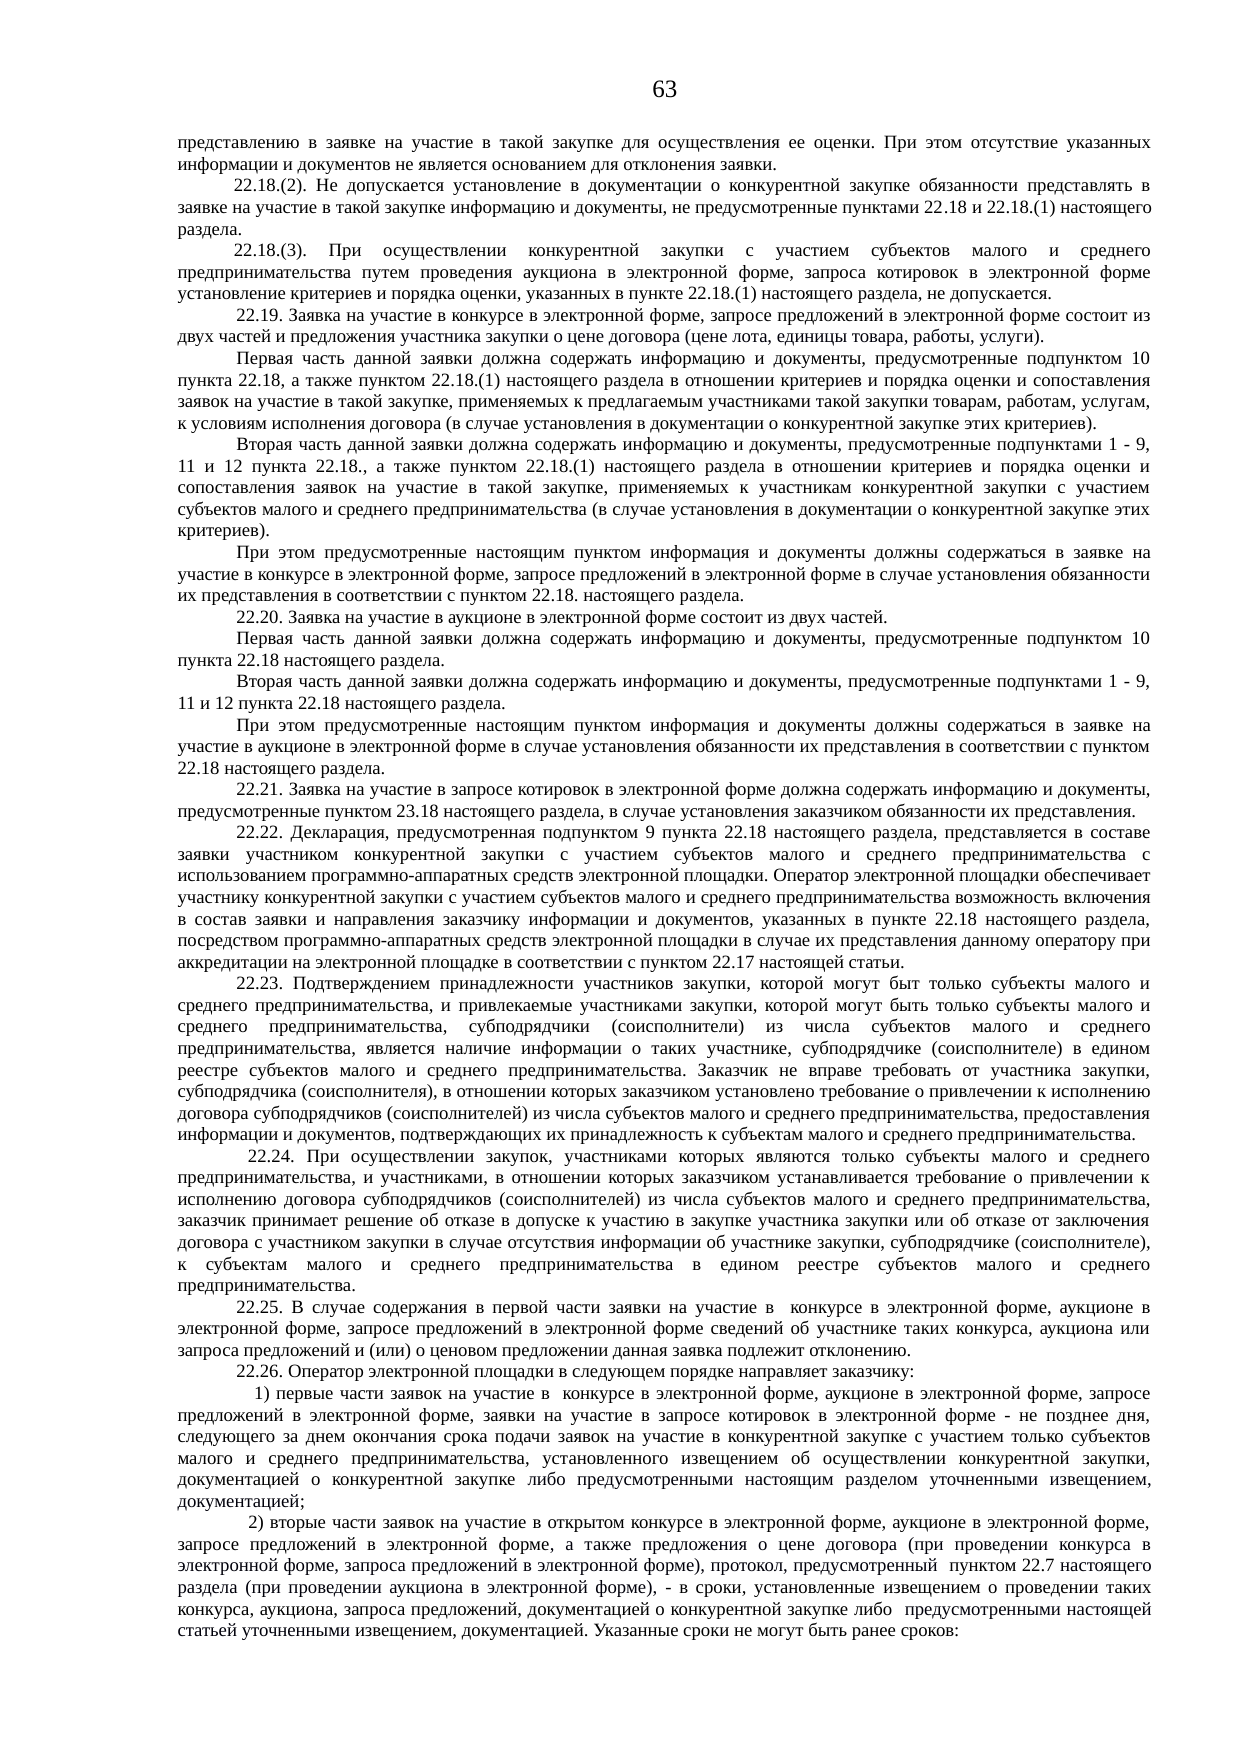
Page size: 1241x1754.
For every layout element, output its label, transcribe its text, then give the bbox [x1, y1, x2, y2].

text 22.24. При осуществлении закупок, участниками которых являются только субъекты малого и среднего предпринимательства, и участниками, в отношении которых заказчиком устанавливается требование о привлечении к исполнению договора субподрядчиков (соисполнителей) из числа субъектов малого и среднего предпринимательства, заказчик принимает решение об отказе в допуске к участию в закупке участника закупки или об отказе от заключения договора с участником закупки в случае отсутствия информации об участнике закупки, субподрядчике (соисполнителе), к субъектам малого и среднего предпринимательства в едином реестре субъектов малого и среднего предпринимательства. [177, 1145, 1152, 1296]
text Вторая часть данной заявки должна содержать информацию и документы, предусмотренные подпунктами 1 - 9, 11 и 12 пункта 22.18., а также пунктом 22.18.(1) настоящего раздела в отношении критериев и порядка оценки и сопоставления заявок на участие в такой закупке, применяемых к участникам конкурентной закупки с участием субъектов малого и среднего предпринимательства (в случае установления в документации о конкурентной закупке этих критериев). [177, 433, 1152, 541]
text 22.22. Декларация, предусмотренная подпунктом 9 пункта 22.18 настоящего раздела, представляется в составе заявки участником конкурентной закупки с участием субъектов малого и среднего предпринимательства с использованием программно-аппаратных средств электронной площадки. Оператор электронной площадки обеспечивает участнику конкурентной закупки с участием субъектов малого и среднего предпринимательства возможность включения в состав заявки и направления заказчику информации и документов, указанных в пункте 22.18 настоящего раздела, посредством программно-аппаратных средств электронной площадки в случае их представления данному оператору при аккредитации на электронной площадке в соответствии с пунктом 22.17 настоящей статьи. [177, 821, 1152, 972]
text 22.18.(2). Не допускается установление в документации о конкурентной закупке обязанности представлять в заявке на участие в такой закупке информацию и документы, не предусмотренные пунктами 22.18 и 22.18.(1) настоящего раздела. [177, 174, 1152, 239]
text представлению в заявке на участие в такой закупке для осуществления ее оценки. При этом отсутствие указанных информации и документов не является основанием для отклонения заявки. [177, 131, 1152, 174]
text Первая часть данной заявки должна содержать информацию и документы, предусмотренные подпунктом 10 пункта 22.18 настоящего раздела. [177, 627, 1152, 670]
text 22.19. Заявка на участие в конкурсе в электронной форме, запросе предложений в электронной форме состоит из двух частей и предложения участника закупки о цене договора (цене лота, единицы товара, работы, услуги). [177, 304, 1152, 347]
text Первая часть данной заявки должна содержать информацию и документы, предусмотренные подпунктом 10 пункта 22.18, а также пунктом 22.18.(1) настоящего раздела в отношении критериев и порядка оценки и сопоставления заявок на участие в такой закупке, применяемых к предлагаемым участниками такой закупки товарам, работам, услугам, к условиям исполнения договора (в случае установления в документации о конкурентной закупке этих критериев). [177, 347, 1152, 433]
text 22.21. Заявка на участие в запросе котировок в электронной форме должна содержать информацию и документы, предусмотренные пунктом 23.18 настоящего раздела, в случае установления заказчиком обязанности их представления. [177, 778, 1152, 821]
text 2) вторые части заявок на участие в открытом конкурсе в электронной форме, аукционе в электронной форме, запросе предложений в электронной форме, а также предложения о цене договора (при проведении конкурса в электронной форме, запроса предложений в электронной форме), протокол, предусмотренный пунктом 22.7 настоящего раздела (при проведении аукциона в электронной форме), - в сроки, установленные извещением о проведении таких конкурса, аукциона, запроса предложений, документацией о конкурентной закупке либо предусмотренными настоящей статьей уточненными извещением, документацией. Указанные сроки не могут быть ранее сроков: [177, 1511, 1152, 1641]
text При этом предусмотренные настоящим пунктом информация и документы должны содержаться в заявке на участие в аукционе в электронной форме в случае установления обязанности их представления в соответствии с пунктом 22.18 настоящего раздела. [177, 713, 1152, 778]
text 22.23. Подтверждением принадлежности участников закупки, которой могут быт только субъекты малого и среднего предпринимательства, и привлекаемые участниками закупки, которой могут быть только субъекты малого и среднего предпринимательства, субподрядчики (соисполнители) из числа субъектов малого и среднего предпринимательства, является наличие информации о таких участнике, субподрядчике (соисполнителе) в едином реестре субъектов малого и среднего предпринимательства. Заказчик не вправе требовать от участника закупки, субподрядчика (соисполнителя), в отношении которых заказчиком установлено требование о привлечении к исполнению договора субподрядчиков (соисполнителей) из числа субъектов малого и среднего предпринимательства, предоставления информации и документов, подтверждающих их принадлежность к субъектам малого и среднего предпринимательства. [177, 972, 1152, 1145]
text 22.25. В случае содержания в первой части заявки на участие в конкурсе в электронной форме, аукционе в электронной форме, запросе предложений в электронной форме сведений об участнике таких конкурса, аукциона или запроса предложений и (или) о ценовом предложении данная заявка подлежит отклонению. [177, 1296, 1152, 1360]
text 22.26. Оператор электронной площадки в следующем порядке направляет заказчику: [177, 1360, 1152, 1382]
text Вторая часть данной заявки должна содержать информацию и документы, предусмотренные подпунктами 1 - 9, 11 и 12 пункта 22.18 настоящего раздела. [177, 670, 1152, 713]
text 22.18.(3). При осуществлении конкурентной закупки с участием субъектов малого и среднего предпринимательства путем проведения аукциона в электронной форме, запроса котировок в электронной форме установление критериев и порядка оценки, указанных в пункте 22.18.(1) настоящего раздела, не допускается. [177, 239, 1152, 304]
text 22.20. Заявка на участие в аукционе в электронной форме состоит из двух частей. [177, 606, 1152, 627]
text 1) первые части заявок на участие в конкурсе в электронной форме, аукционе в электронной форме, запросе предложений в электронной форме, заявки на участие в запросе котировок в электронной форме - не позднее дня, следующего за днем окончания срока подачи заявок на участие в конкурентной закупке с участием только субъектов малого и среднего предпринимательства, установленного извещением об осуществлении конкурентной закупки, документацией о конкурентной закупке либо предусмотренными настоящим разделом уточненными извещением, документацией; [177, 1382, 1152, 1511]
text При этом предусмотренные настоящим пунктом информация и документы должны содержаться в заявке на участие в конкурсе в электронной форме, запросе предложений в электронной форме в случае установления обязанности их представления в соответствии с пунктом 22.18. настоящего раздела. [177, 541, 1152, 606]
